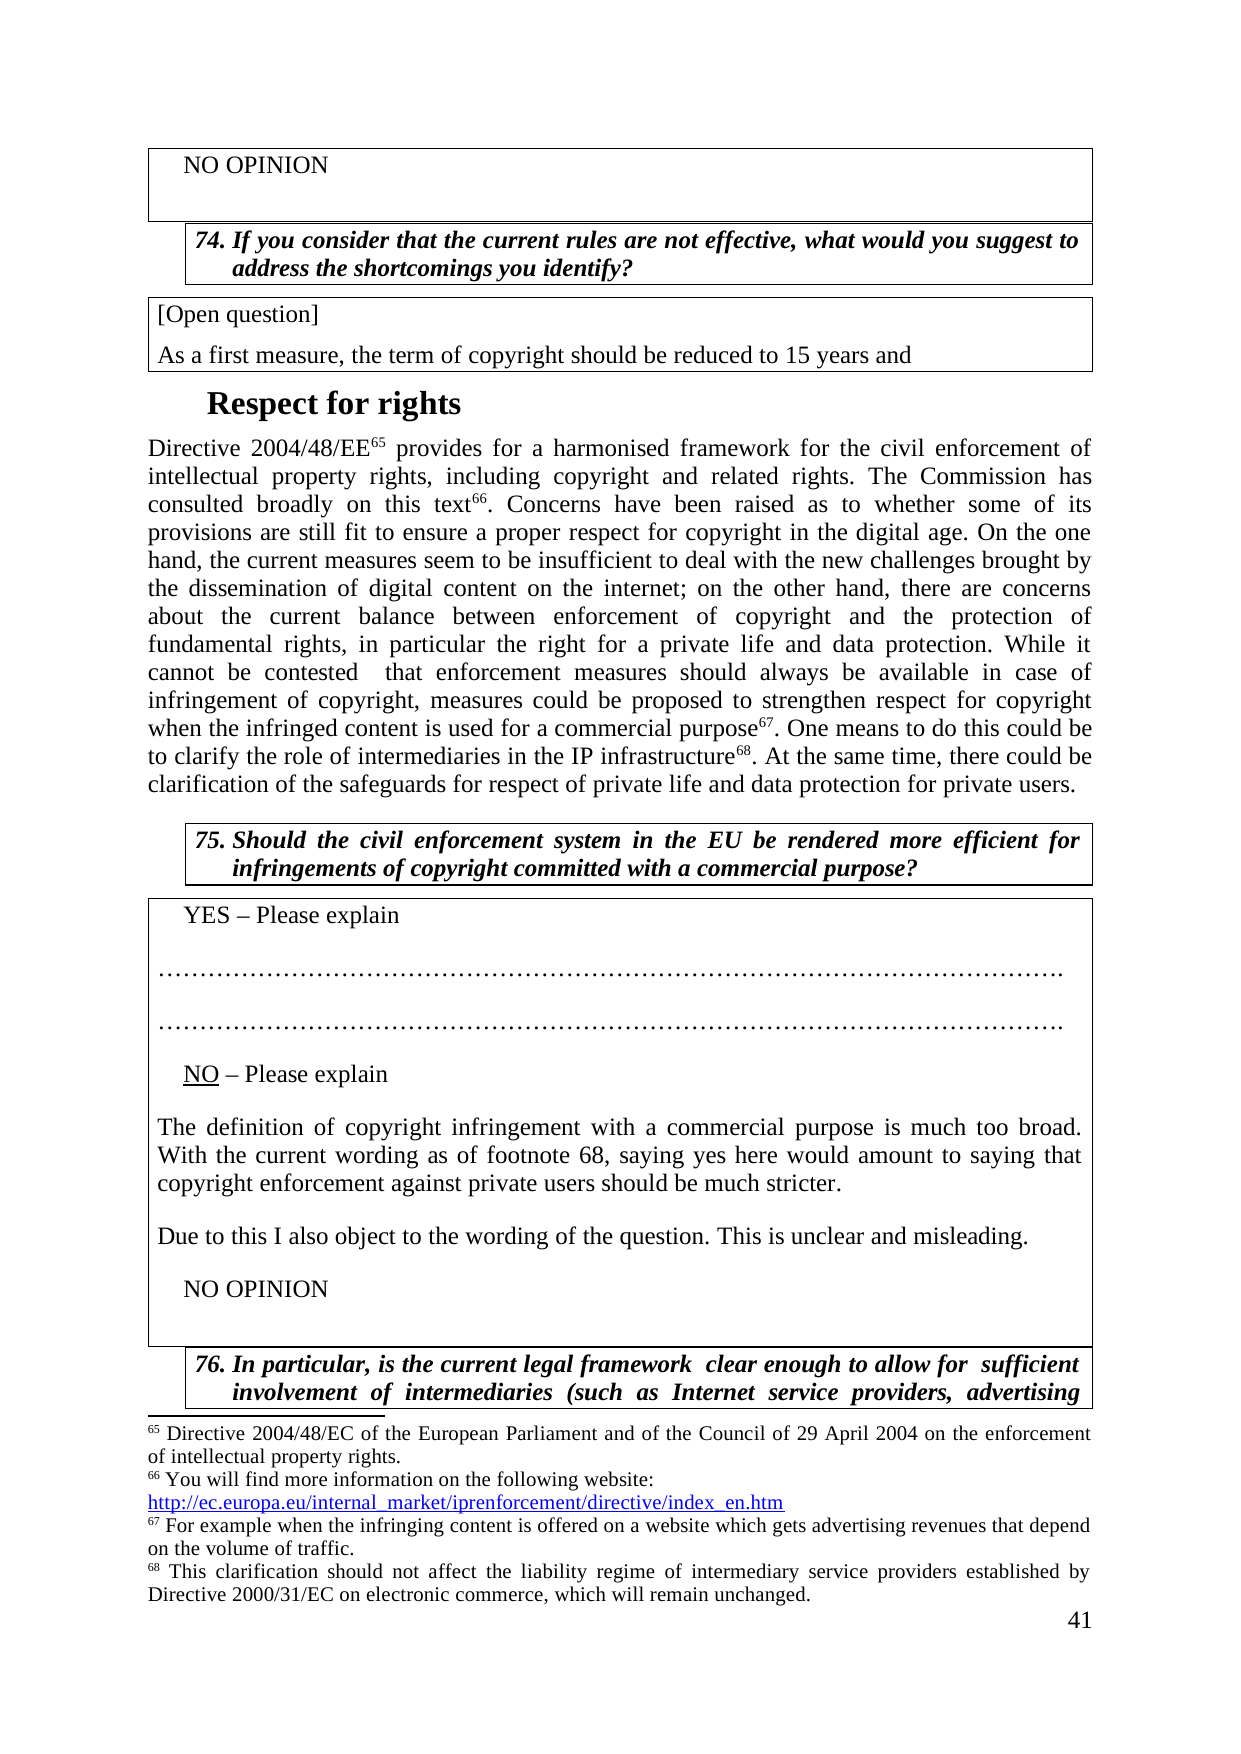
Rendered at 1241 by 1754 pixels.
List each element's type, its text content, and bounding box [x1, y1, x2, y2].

text [Open question] [149, 298, 1092, 328]
title Respect for rights [207, 384, 1093, 421]
text  NO OPINION [149, 149, 1092, 179]
text This clarification should not affect the liability regime of intermediary service providers established by Directive 2000/31/EC on electronic commerce, which will remain unchanged. [148, 1560, 1093, 1606]
list In particular, is the current legal framework clear enough to allow for sufficient involvement of intermediaries (such as Internet service providers, advertising [186, 1348, 1092, 1408]
text You will find more information on the following website: http://ec.europa.eu/internal_market/iprenforcement/directive/index_en.htm [148, 1468, 1093, 1514]
text  NO OPINION [149, 1272, 1092, 1303]
text ………………………………………………………………………………………………. [149, 1004, 1092, 1035]
text  NO – Please explain [149, 1057, 1092, 1088]
text Due to this I also object to the wording of the question. This is unclear and misleading. [149, 1219, 1092, 1250]
list Should the civil enforcement system in the EU be rendered more efficient for infringements of copyright committed with a commercial purpose? [186, 824, 1092, 884]
text  YES – Please explain [149, 899, 1092, 929]
text For example when the infringing content is offered on a website which gets advertising revenues that depend on the volume of traffic. [148, 1514, 1093, 1560]
text ………………………………………………………………………………………………. [149, 951, 1092, 982]
text Directive 2004/48/EE provides for a harmonised framework for the civil enforcement of intellectual property rights, including copyright and related rights. The Commission has consulted broadly on this text. Concerns have been raised as to whether some of its provisions are still fit to ensure a proper respect for copyright in the digital age. On the one hand, the current measures seem to be insufficient to deal with the new challenges brought by the dissemination of digital content on the internet; on the other hand, there are concerns about the current balance between enforcement of copyright and the protection of fundamental rights, in particular the right for a private life and data protection. While it cannot be contested that enforcement measures should always be available in case of infringement of copyright, measures could be proposed to strengthen respect for copyright when the infringed content is used for a commercial purpose. One means to do this could be to clarify the role of intermediaries in the IP infrastructure. At the same time, there could be clarification of the safeguards for respect of private life and data protection for private users. [148, 434, 1093, 798]
text Directive 2004/48/EC of the European Parliament and of the Council of 29 April 2004 on the enforcement of intellectual property rights. [148, 1422, 1093, 1468]
text As a first measure, the term of copyright should be reduced to 15 years and [149, 338, 1092, 371]
text The definition of copyright infringement with a commercial purpose is much too broad. With the current wording as of footnote 68, saying yes here would amount to saying that copyright enforcement against private users should be much stricter. [149, 1110, 1092, 1197]
list If you consider that the current rules are not effective, what would you suggest to address the shortcomings you identify? [186, 224, 1092, 284]
